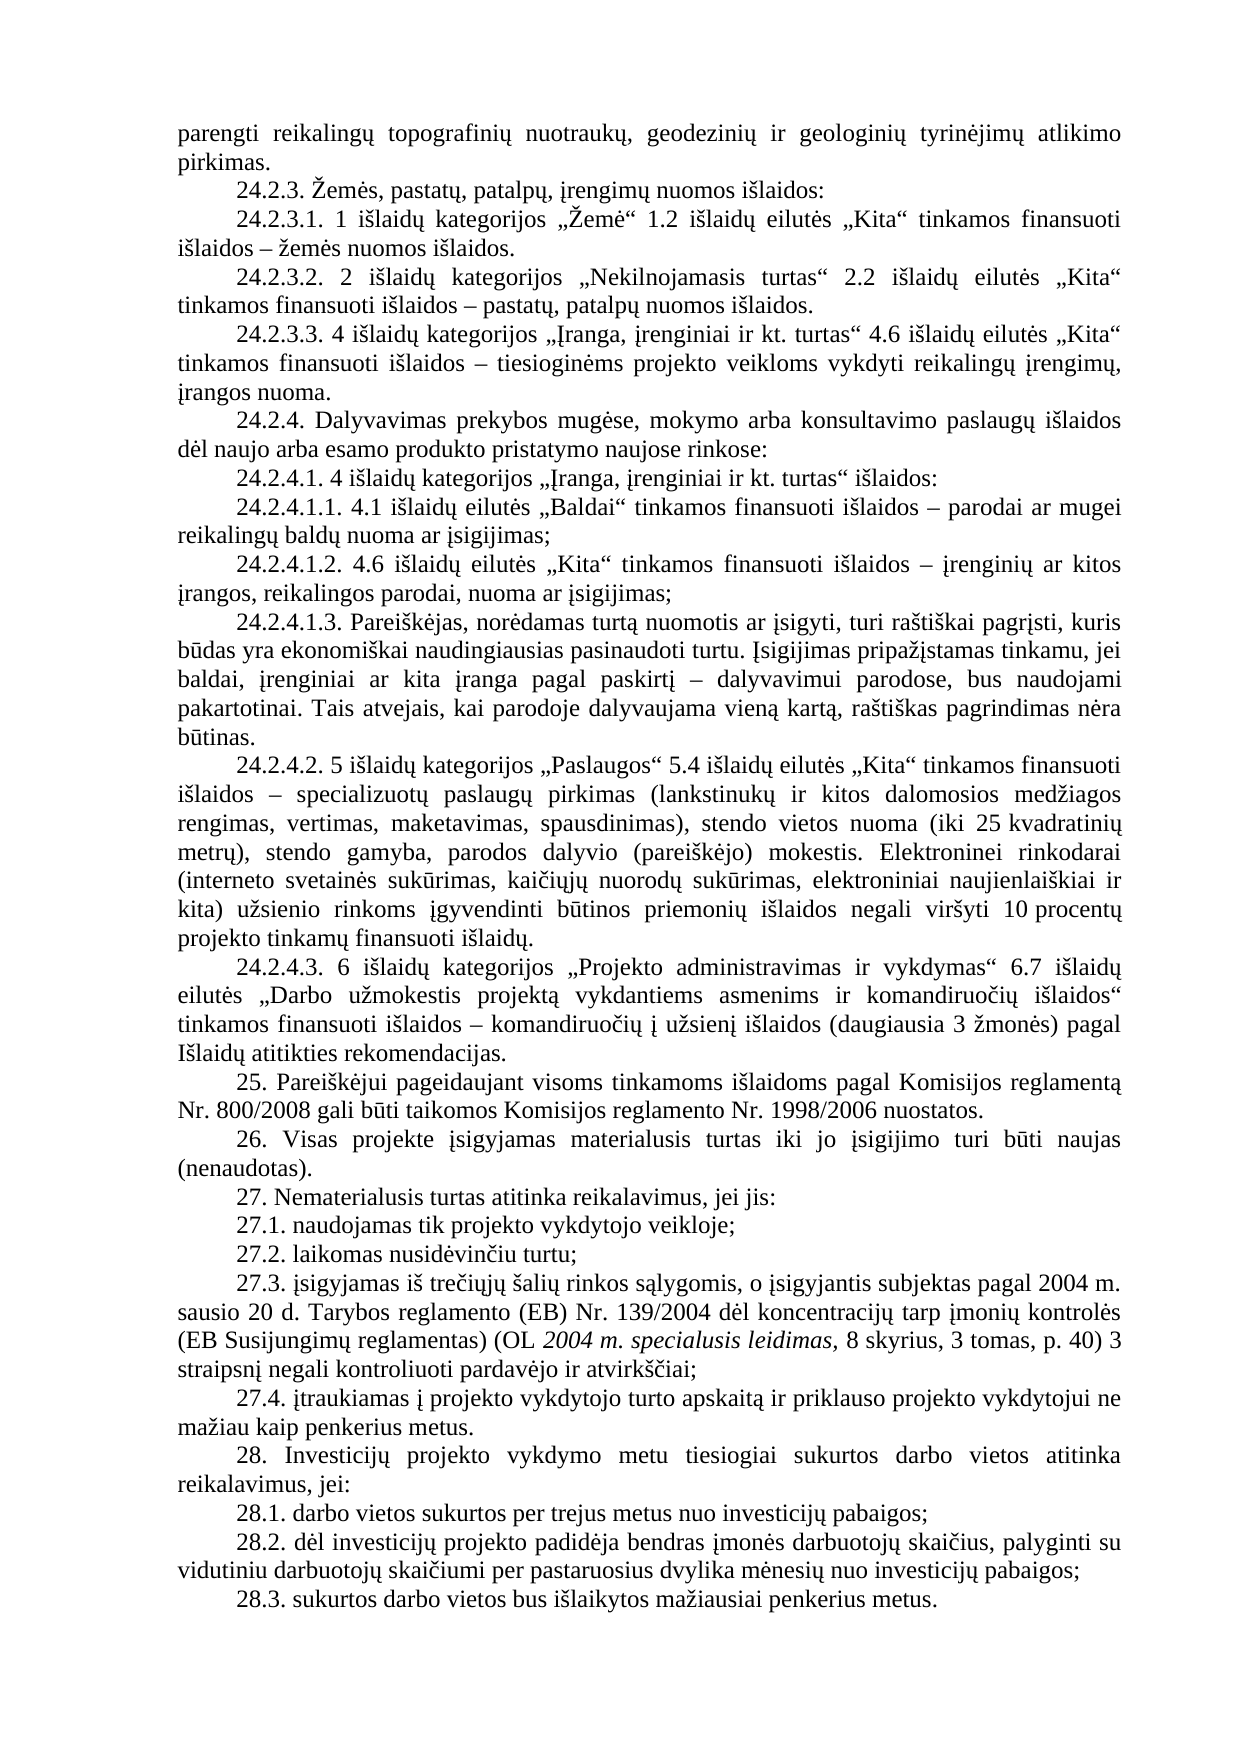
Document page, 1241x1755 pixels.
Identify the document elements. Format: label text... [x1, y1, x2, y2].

text 24.2.3.1. 1 išlaidų kategorijos „Žemė“ 1.2 išlaidų eilutės „Kita“ tinkamos finansuoti išlaidos – žemės nuomos išlaidos. [177, 204, 1122, 262]
text 28.2. dėl investicijų projekto padidėja bendras įmonės darbuotojų skaičius, palyginti su vidutiniu darbuotojų skaičiumi per pastaruosius dvylika mėnesių nuo investicijų pabaigos; [177, 1527, 1122, 1584]
text 24.2.4. Dalyvavimas prekybos mugėse, mokymo arba konsultavimo paslaugų išlaidos dėl naujo arba esamo produkto pristatymo naujose rinkose: [177, 406, 1122, 463]
text 24.2.3.2. 2 išlaidų kategorijos „Nekilnojamasis turtas“ 2.2 išlaidų eilutės „Kita“ tinkamos finansuoti išlaidos – pastatų, patalpų nuomos išlaidos. [177, 262, 1122, 319]
text 24.2.3.3. 4 išlaidų kategorijos „Įranga, įrenginiai ir kt. turtas“ 4.6 išlaidų eilutės „Kita“ tinkamos finansuoti išlaidos – tiesioginėms projekto veikloms vykdyti reikalingų įrengimų, įrangos nuoma. [177, 319, 1122, 406]
text 27.1. naudojamas tik projekto vykdytojo veikloje; [177, 1211, 1122, 1239]
text 24.2.4.2. 5 išlaidų kategorijos „Paslaugos“ 5.4 išlaidų eilutės „Kita“ tinkamos finansuoti išlaidos – specializuotų paslaugų pirkimas (lankstinukų ir kitos dalomosios medžiagos rengimas, vertimas, maketavimas, spausdinimas), stendo vietos nuoma (iki 25 kvadratinių metrų), stendo gamyba, parodos dalyvio (pareiškėjo) mokestis. Elektroninei rinkodarai (interneto svetainės sukūrimas, kaičiųjų nuorodų sukūrimas, elektroniniai naujienlaiškiai ir kita) užsienio rinkoms įgyvendinti būtinos priemonių išlaidos negali viršyti 10 procentų projekto tinkamų finansuoti išlaidų. [177, 751, 1122, 952]
text 24.2.3. Žemės, pastatų, patalpų, įrengimų nuomos išlaidos: [177, 176, 1122, 204]
text 26. Visas projekte įsigyjamas materialusis turtas iki jo įsigijimo turi būti naujas (nenaudotas). [177, 1124, 1122, 1182]
text 28.3. sukurtos darbo vietos bus išlaikytos mažiausiai penkerius metus. [177, 1584, 1122, 1613]
text parengti reikalingų topografinių nuotraukų, geodezinių ir geologinių tyrinėjimų atlikimo pirkimas. [177, 118, 1122, 176]
text 28. Investicijų projekto vykdymo metu tiesiogiai sukurtos darbo vietos atitinka reikalavimus, jei: [177, 1441, 1122, 1498]
text 24.2.4.1. 4 išlaidų kategorijos „Įranga, įrenginiai ir kt. turtas“ išlaidos: [177, 463, 1122, 492]
text 27.4. įtraukiamas į projekto vykdytojo turto apskaitą ir priklauso projekto vykdytojui ne mažiau kaip penkerius metus. [177, 1383, 1122, 1441]
text 27.2. laikomas nusidėvinčiu turtu; [177, 1239, 1122, 1268]
text 24.2.4.1.2. 4.6 išlaidų eilutės „Kita“ tinkamos finansuoti išlaidos – įrenginių ar kitos įrangos, reikalingos parodai, nuoma ar įsigijimas; [177, 549, 1122, 607]
text 27. Nematerialusis turtas atitinka reikalavimus, jei jis: [177, 1182, 1122, 1211]
text 28.1. darbo vietos sukurtos per trejus metus nuo investicijų pabaigos; [177, 1498, 1122, 1527]
text 27.3. įsigyjamas iš trečiųjų šalių rinkos sąlygomis, o įsigyjantis subjektas pagal 2004 m. sausio 20 d. Tarybos reglamento (EB) Nr. 139/2004 dėl koncentracijų tarp įmonių kontrolės (EB Susijungimų reglamentas) (OL 2004 m. specialusis leidimas, 8 skyrius, 3 tomas, p. 40) 3 straipsnį negali kontroliuoti pardavėjo ir atvirkščiai; [177, 1268, 1122, 1383]
text 24.2.4.1.3. Pareiškėjas, norėdamas turtą nuomotis ar įsigyti, turi raštiškai pagrįsti, kuris būdas yra ekonomiškai naudingiausias pasinaudoti turtu. Įsigijimas pripažįstamas tinkamu, jei baldai, įrenginiai ar kita įranga pagal paskirtį – dalyvavimui parodose, bus naudojami pakartotinai. Tais atvejais, kai parodoje dalyvaujama vieną kartą, raštiškas pagrindimas nėra būtinas. [177, 607, 1122, 751]
text 24.2.4.1.1. 4.1 išlaidų eilutės „Baldai“ tinkamos finansuoti išlaidos – parodai ar mugei reikalingų baldų nuoma ar įsigijimas; [177, 492, 1122, 549]
text 25. Pareiškėjui pageidaujant visoms tinkamoms išlaidoms pagal Komisijos reglamentą Nr. 800/2008 gali būti taikomos Komisijos reglamento Nr. 1998/2006 nuostatos. [177, 1067, 1122, 1124]
text 24.2.4.3. 6 išlaidų kategorijos „Projekto administravimas ir vykdymas“ 6.7 išlaidų eilutės „Darbo užmokestis projektą vykdantiems asmenims ir komandiruočių išlaidos“ tinkamos finansuoti išlaidos – komandiruočių į užsienį išlaidos (daugiausia 3 žmonės) pagal Išlaidų atitikties rekomendacijas. [177, 952, 1122, 1067]
